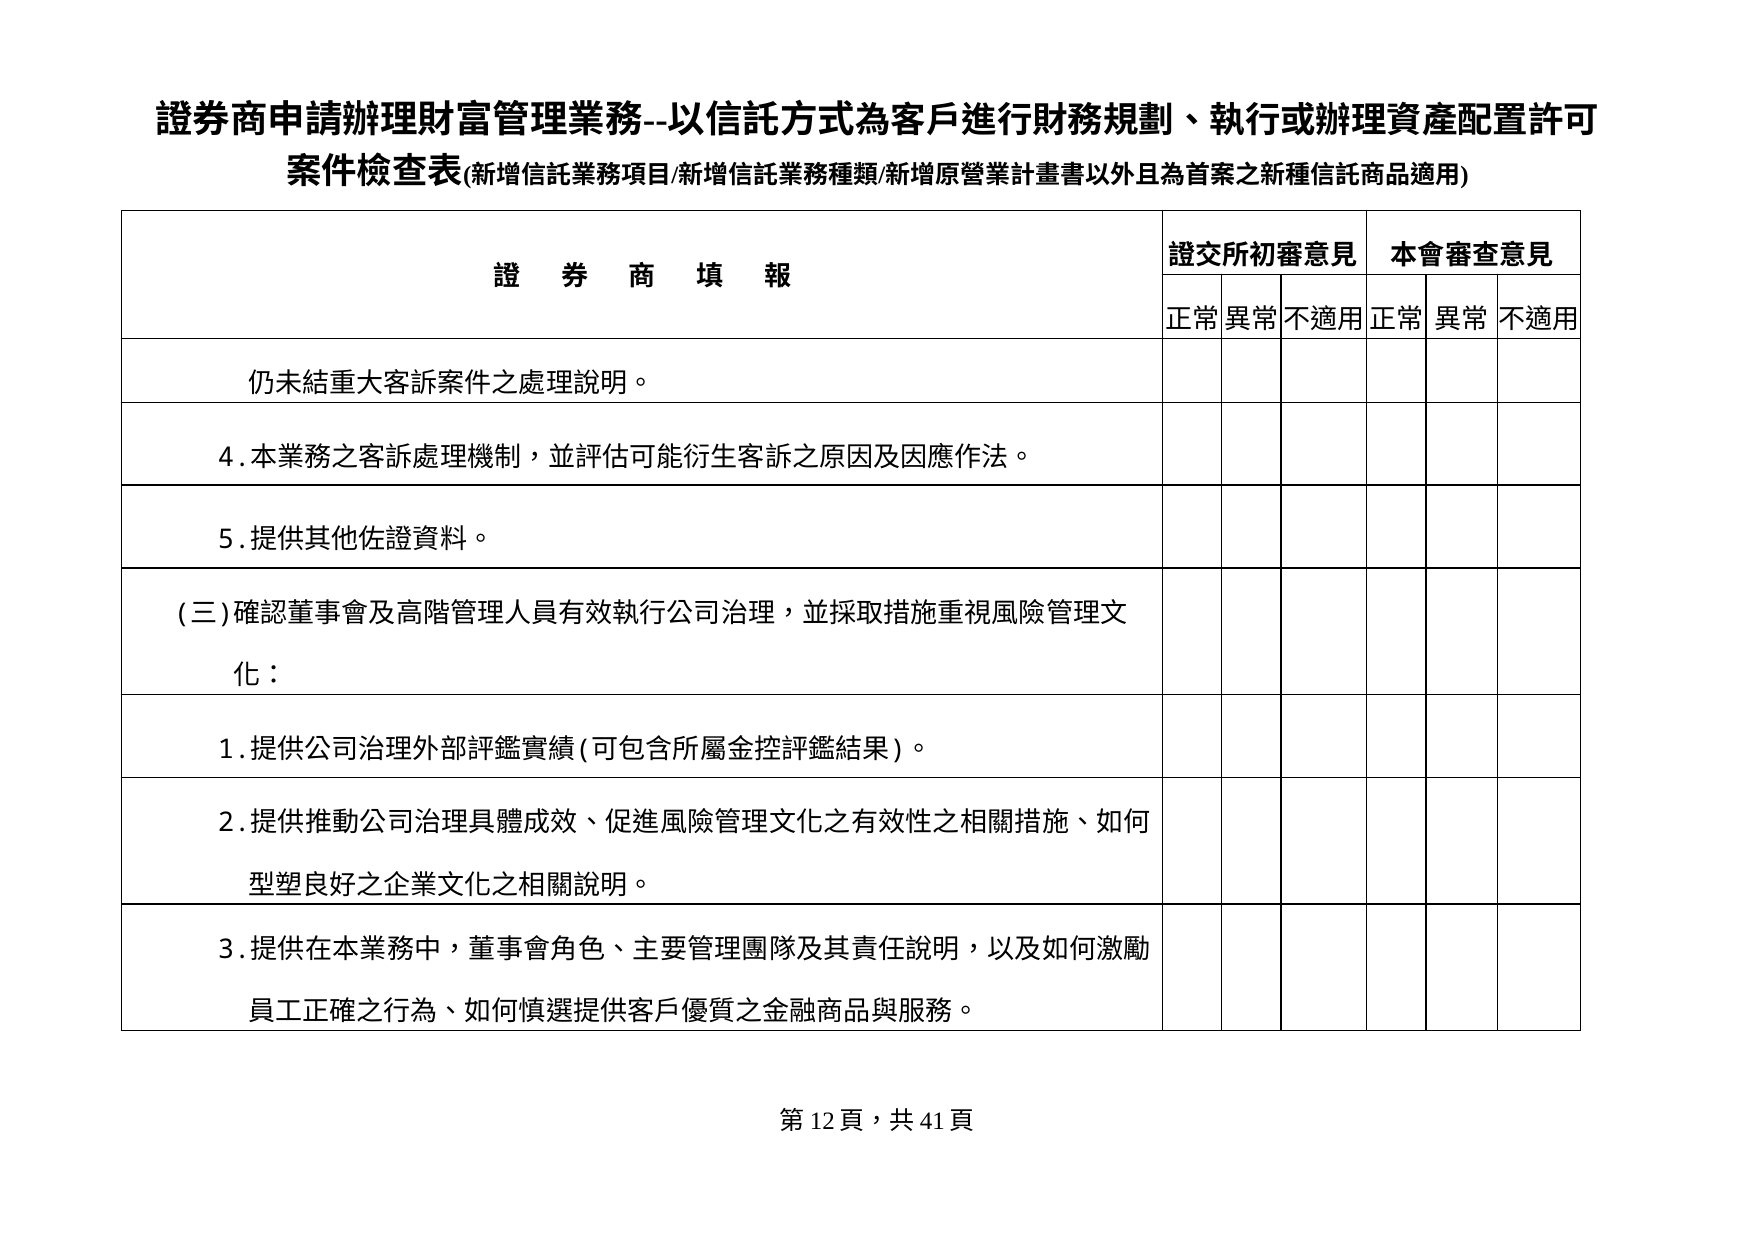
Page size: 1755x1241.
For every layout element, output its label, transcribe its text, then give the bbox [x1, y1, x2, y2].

table_cell [1427, 486, 1497, 567]
table_cell 3.提供在本業務中，董事會角色、主要管理團隊及其責任說明，以及如何激勵員工正確之行為、如何慎選提供客戶優質之金融商品與服務。 [122, 905, 1162, 1030]
table_cell [1222, 339, 1280, 402]
table_cell [1282, 339, 1366, 402]
table_cell [1427, 569, 1497, 694]
table_cell [1282, 569, 1366, 694]
table_cell [1163, 569, 1221, 694]
table_cell [1282, 486, 1366, 567]
table_cell 仍未結重大客訴案件之處理說明。 [122, 339, 1162, 402]
table_cell 不適用 [1282, 275, 1366, 337]
table_cell [1222, 486, 1280, 567]
table_cell [1498, 339, 1580, 402]
table_cell [1222, 569, 1280, 694]
table_cell 1.提供公司治理外部評鑑實績(可包含所屬金控評鑑結果)。 [122, 695, 1162, 777]
table_cell [1367, 695, 1425, 777]
table_cell [1282, 695, 1366, 777]
table_header 證交所初審意見 [1163, 211, 1366, 273]
table_cell [1282, 403, 1366, 484]
table_cell [1498, 905, 1580, 1030]
table_cell [1367, 486, 1425, 567]
table_cell 4.本業務之客訴處理機制，並評估可能衍生客訴之原因及因應作法。 [122, 403, 1162, 484]
table_cell [1163, 778, 1221, 903]
table_cell [1498, 486, 1580, 567]
table_cell [1427, 905, 1497, 1030]
table_cell [1498, 695, 1580, 777]
table_cell [1222, 778, 1280, 903]
table_cell [1367, 905, 1425, 1030]
table_cell [1222, 695, 1280, 777]
table_cell [1222, 905, 1280, 1030]
table_cell [1498, 569, 1580, 694]
table_cell (三) 確認董事會及高階管理人員有效執行公司治理，並採取措施重視風險管理文化： [122, 569, 1162, 694]
table_cell [1498, 778, 1580, 903]
table_cell [1427, 403, 1497, 484]
table_cell [1163, 339, 1221, 402]
table_cell [1367, 403, 1425, 484]
table_cell 異常 [1427, 275, 1497, 337]
table_cell [1163, 695, 1221, 777]
table_cell [1498, 403, 1580, 484]
table_cell [1367, 778, 1425, 903]
table_cell [1282, 778, 1366, 903]
table_cell 正常 [1163, 275, 1221, 337]
table_cell [1367, 339, 1425, 402]
table_cell 異常 [1222, 275, 1280, 337]
table_cell 5.提供其他佐證資料。 [122, 486, 1162, 567]
table_cell [1163, 905, 1221, 1030]
table_cell 2.提供推動公司治理具體成效、促進風險管理文化之有效性之相關措施、如何型塑良好之企業文化之相關說明。 [122, 778, 1162, 903]
table_cell [1163, 486, 1221, 567]
table_header 本會審查意見 [1367, 211, 1580, 273]
table_cell [1282, 905, 1366, 1030]
table_header 證 券 商 填 報 [122, 211, 1162, 337]
table_cell [1222, 403, 1280, 484]
table_cell 不適用 [1498, 275, 1580, 337]
table_cell [1427, 695, 1497, 777]
table_cell [1163, 403, 1221, 484]
table_cell 正常 [1367, 275, 1425, 337]
table_cell [1367, 569, 1425, 694]
table_cell [1427, 778, 1497, 903]
table_cell [1427, 339, 1497, 402]
